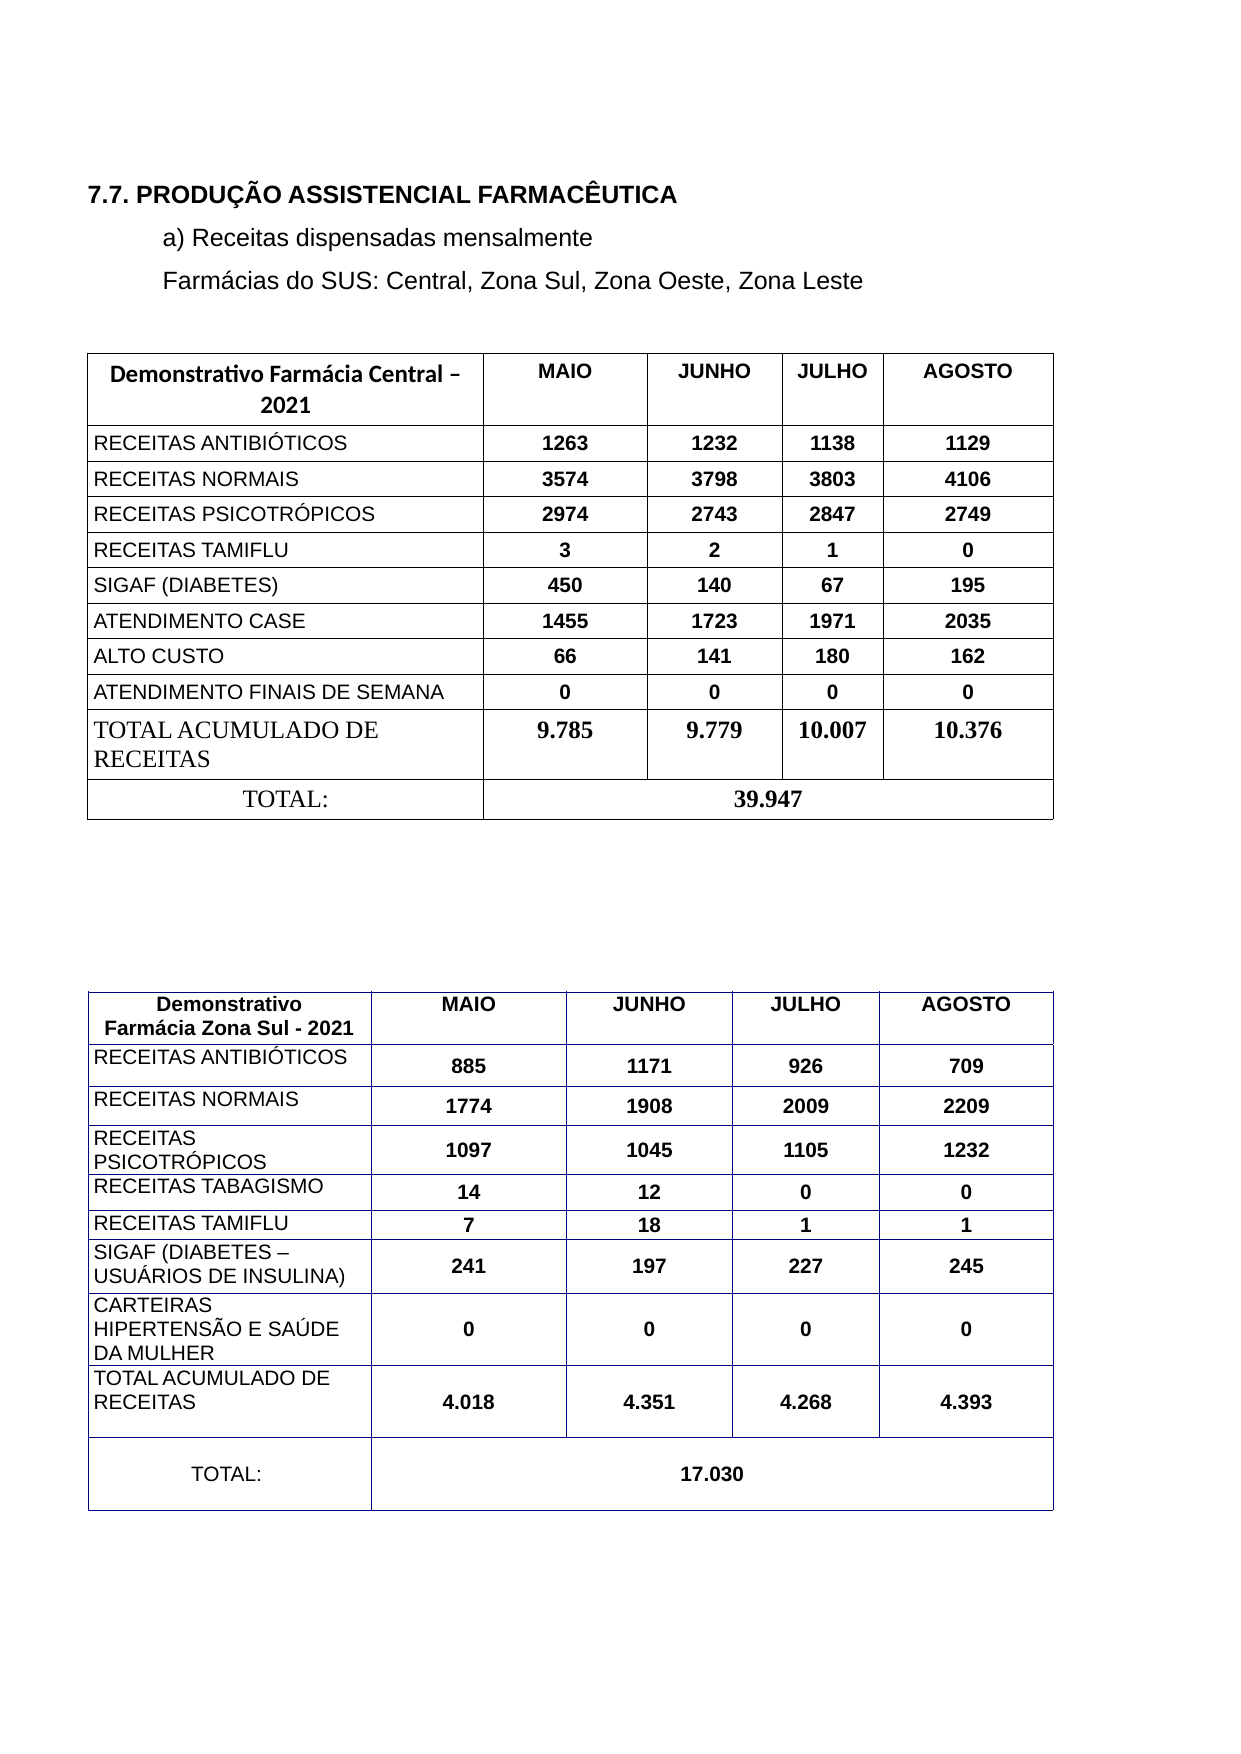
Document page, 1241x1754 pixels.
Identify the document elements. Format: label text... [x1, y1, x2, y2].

table_cell 195 [884, 568, 1053, 603]
table_cell 1908 [567, 1087, 732, 1125]
table_cell ATENDIMENTO FINAIS DE SEMANA [88, 675, 483, 709]
table_cell 0 [733, 1294, 879, 1365]
table_cell 18 [567, 1211, 732, 1239]
list a) Receitas dispensadas mensalmente [125, 223, 1123, 252]
table_cell 2749 [884, 497, 1053, 532]
table_cell 1045 [567, 1126, 732, 1174]
table_cell 180 [783, 639, 883, 674]
table_cell 0 [484, 675, 647, 709]
table_cell 162 [884, 639, 1053, 674]
table_header JULHO [733, 993, 879, 1044]
table_cell 2035 [884, 604, 1053, 638]
table_cell 0 [733, 1175, 879, 1210]
table_cell 450 [484, 568, 647, 603]
table_cell 885 [372, 1045, 566, 1086]
table_header JUNHO [567, 993, 732, 1044]
table_cell 0 [783, 675, 883, 709]
text 7.7. PRODUÇÃO ASSISTENCIAL FARMACÊUTICA [87, 180, 1123, 209]
table_cell RECEITAS ANTIBIÓTICOS [88, 426, 483, 461]
table_cell 2 [648, 533, 782, 567]
table_cell 1455 [484, 604, 647, 638]
table_cell CARTEIRAS HIPERTENSÃO E SAÚDE DA MULHER [89, 1294, 371, 1365]
table_cell 709 [880, 1045, 1053, 1086]
table_cell 1171 [567, 1045, 732, 1086]
table_header JUNHO [648, 354, 782, 425]
table_cell 4106 [884, 462, 1053, 496]
table_cell TOTAL ACUMULADO DE RECEITAS [88, 710, 483, 778]
table_cell 1232 [880, 1126, 1053, 1174]
table_cell 1723 [648, 604, 782, 638]
table_cell 0 [884, 533, 1053, 567]
table_header JULHO [783, 354, 883, 425]
table_cell 140 [648, 568, 782, 603]
table_cell 14 [372, 1175, 566, 1210]
table_cell 0 [880, 1294, 1053, 1365]
table_cell RECEITAS PSICOTRÓPICOS [88, 497, 483, 532]
list Farmácias do SUS: Central, Zona Sul, Zona Oeste, Zona Leste [125, 266, 1123, 295]
table_cell SIGAF (DIABETES) [88, 568, 483, 603]
table_cell 1138 [783, 426, 883, 461]
table_cell 4.351 [567, 1366, 732, 1437]
table_cell 0 [880, 1175, 1053, 1210]
table_cell 141 [648, 639, 782, 674]
table_cell RECEITAS TAMIFLU [89, 1211, 371, 1239]
table_cell 245 [880, 1240, 1053, 1293]
table_cell TOTAL ACUMULADO DE RECEITAS [89, 1366, 371, 1437]
table_cell 1 [783, 533, 883, 567]
table_cell 1105 [733, 1126, 879, 1174]
table_cell 1232 [648, 426, 782, 461]
table_cell 12 [567, 1175, 732, 1210]
table_cell TOTAL: [88, 780, 483, 819]
table_header Demonstrativo Farmácia Zona Sul - 2021 [89, 993, 371, 1044]
table_cell 1263 [484, 426, 647, 461]
table_cell 1097 [372, 1126, 566, 1174]
table_cell 2974 [484, 497, 647, 532]
table_cell 2743 [648, 497, 782, 532]
table_cell SIGAF (DIABETES – USUÁRIOS DE INSULINA) [89, 1240, 371, 1293]
table_cell 0 [648, 675, 782, 709]
table_cell 1129 [884, 426, 1053, 461]
table_header MAIO [372, 993, 566, 1044]
table_cell 197 [567, 1240, 732, 1293]
table_cell 3574 [484, 462, 647, 496]
table_cell TOTAL: [89, 1438, 371, 1510]
table_cell 4.268 [733, 1366, 879, 1437]
table_cell 0 [567, 1294, 732, 1365]
table_cell 1 [880, 1211, 1053, 1239]
table_cell 9.779 [648, 710, 782, 778]
table_cell 66 [484, 639, 647, 674]
table_cell 3 [484, 533, 647, 567]
table_cell RECEITAS NORMAIS [89, 1087, 371, 1125]
table_cell 2847 [783, 497, 883, 532]
table_header Demonstrativo Farmácia Central – 2021 [88, 354, 483, 425]
table_cell 926 [733, 1045, 879, 1086]
table_cell RECEITAS TAMIFLU [88, 533, 483, 567]
table_header MAIO [484, 354, 647, 425]
table_cell RECEITAS ANTIBIÓTICOS [89, 1045, 371, 1086]
table_cell 9.785 [484, 710, 647, 778]
table_header AGOSTO [880, 993, 1053, 1044]
table_cell 1971 [783, 604, 883, 638]
table_cell 17.030 [372, 1438, 1053, 1510]
table_cell 0 [372, 1294, 566, 1365]
table_cell 7 [372, 1211, 566, 1239]
table_cell ALTO CUSTO [88, 639, 483, 674]
table_cell RECEITAS PSICOTRÓPICOS [89, 1126, 371, 1174]
table_cell 3798 [648, 462, 782, 496]
table_cell 4.018 [372, 1366, 566, 1437]
table_cell 1 [733, 1211, 879, 1239]
table_cell RECEITAS NORMAIS [88, 462, 483, 496]
table_cell 10.376 [884, 710, 1053, 778]
table_cell 227 [733, 1240, 879, 1293]
table_cell ATENDIMENTO CASE [88, 604, 483, 638]
table_cell 10.007 [783, 710, 883, 778]
table_cell 2209 [880, 1087, 1053, 1125]
table_cell 4.393 [880, 1366, 1053, 1437]
table_cell 1774 [372, 1087, 566, 1125]
table_cell RECEITAS TABAGISMO [89, 1175, 371, 1210]
table_cell 241 [372, 1240, 566, 1293]
table_cell 3803 [783, 462, 883, 496]
table_header AGOSTO [884, 354, 1053, 425]
table_cell 67 [783, 568, 883, 603]
table_cell 39.947 [484, 780, 1053, 819]
table_cell 0 [884, 675, 1053, 709]
table_cell 2009 [733, 1087, 879, 1125]
